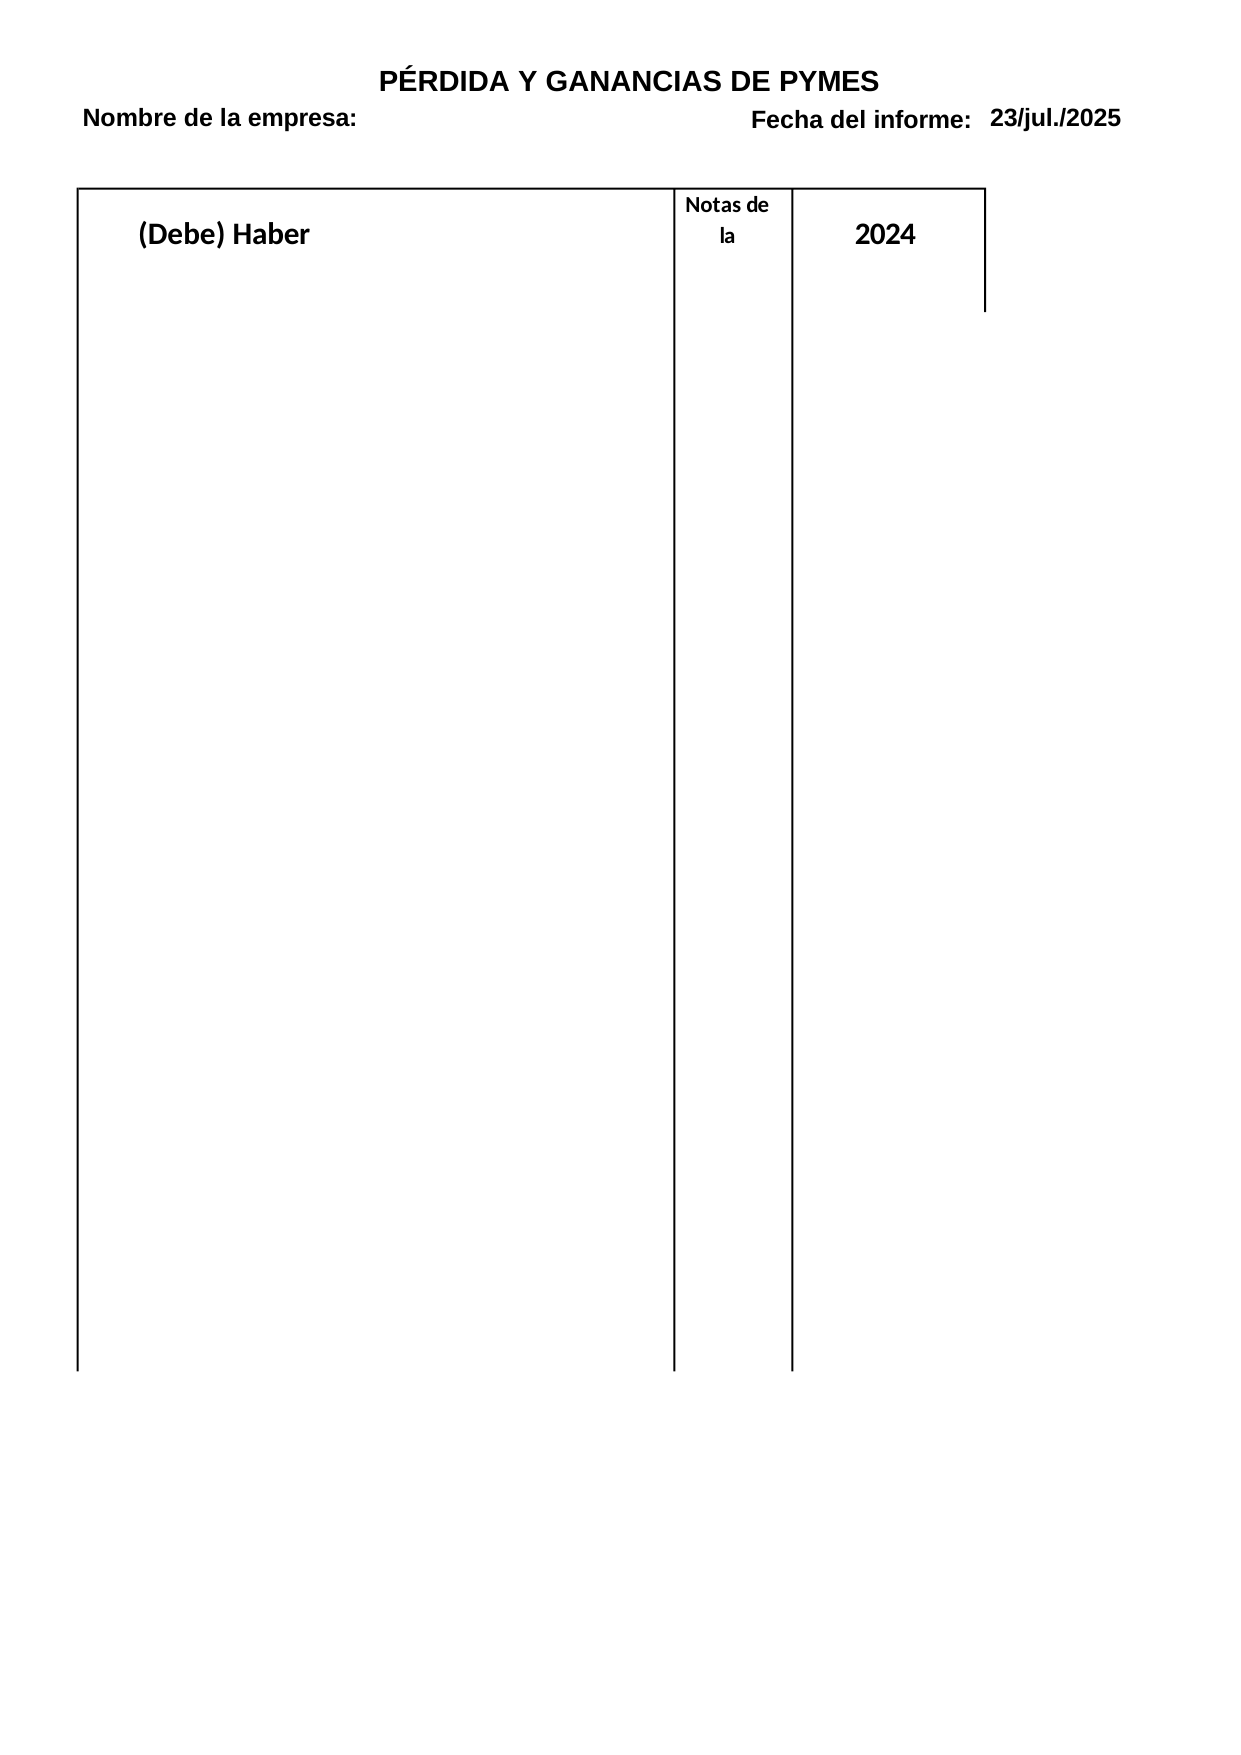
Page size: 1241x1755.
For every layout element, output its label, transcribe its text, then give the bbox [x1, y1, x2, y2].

text 23/jul./2025 [990, 103, 1137, 131]
text Nombre de la empresa: Fecha del informe: [82, 104, 973, 134]
text PÉRDIDA Y GANANCIAS DE PYMES [378, 64, 973, 98]
